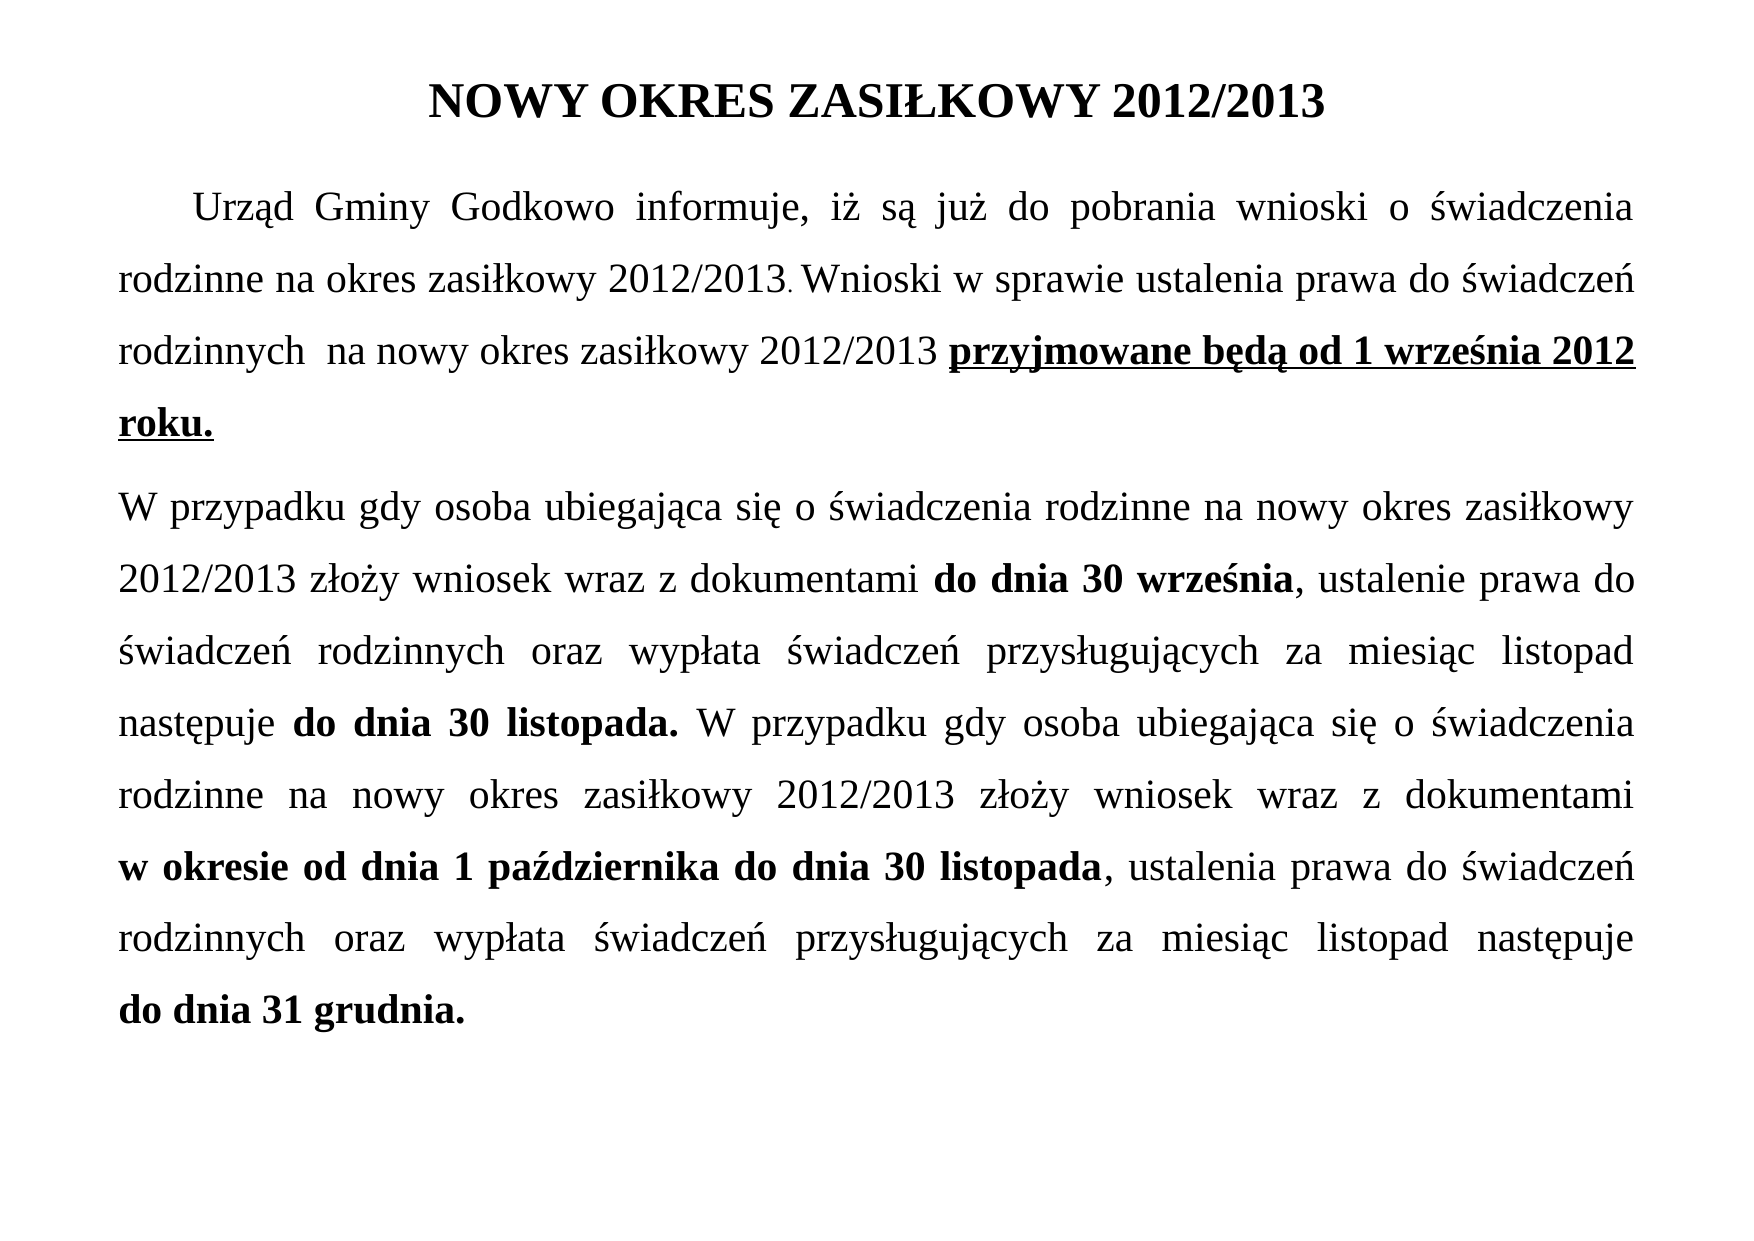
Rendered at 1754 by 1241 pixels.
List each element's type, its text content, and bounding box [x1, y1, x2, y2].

text Urząd Gminy Godkowo informuje, iż są już do pobrania wnioski o świadczenia rodzinne na okres zasiłkowy 2012/2013. Wnioski w sprawie ustalenia prawa do świadczeń rodzinnych na nowy okres zasiłkowy 2012/2013 przyjmowane będą od 1 września 2012 roku. [118, 182, 1636, 445]
text W przypadku gdy osoba ubiegająca się o świadczenia rodzinne na nowy okres zasiłkowy 2012/2013 złoży wniosek wraz z dokumentami do dnia 30 września, ustalenie prawa do świadczeń rodzinnych oraz wypłata świadczeń przysługujących za miesiąc listopad następuje do dnia 30 listopada. W przypadku gdy osoba ubiegająca się o świadczenia rodzinne na nowy okres zasiłkowy 2012/2013 złoży wniosek wraz z dokumentami w okresie od dnia 1 października do dnia 30 listopada, ustalenia prawa do świadczeń rodzinnych oraz wypłata świadczeń przysługujących za miesiąc listopad następuje do dnia 31 grudnia. [118, 482, 1636, 1033]
subtitle NOWY OKRES ZASIŁKOWY 2012/2013 [118, 70, 1636, 128]
